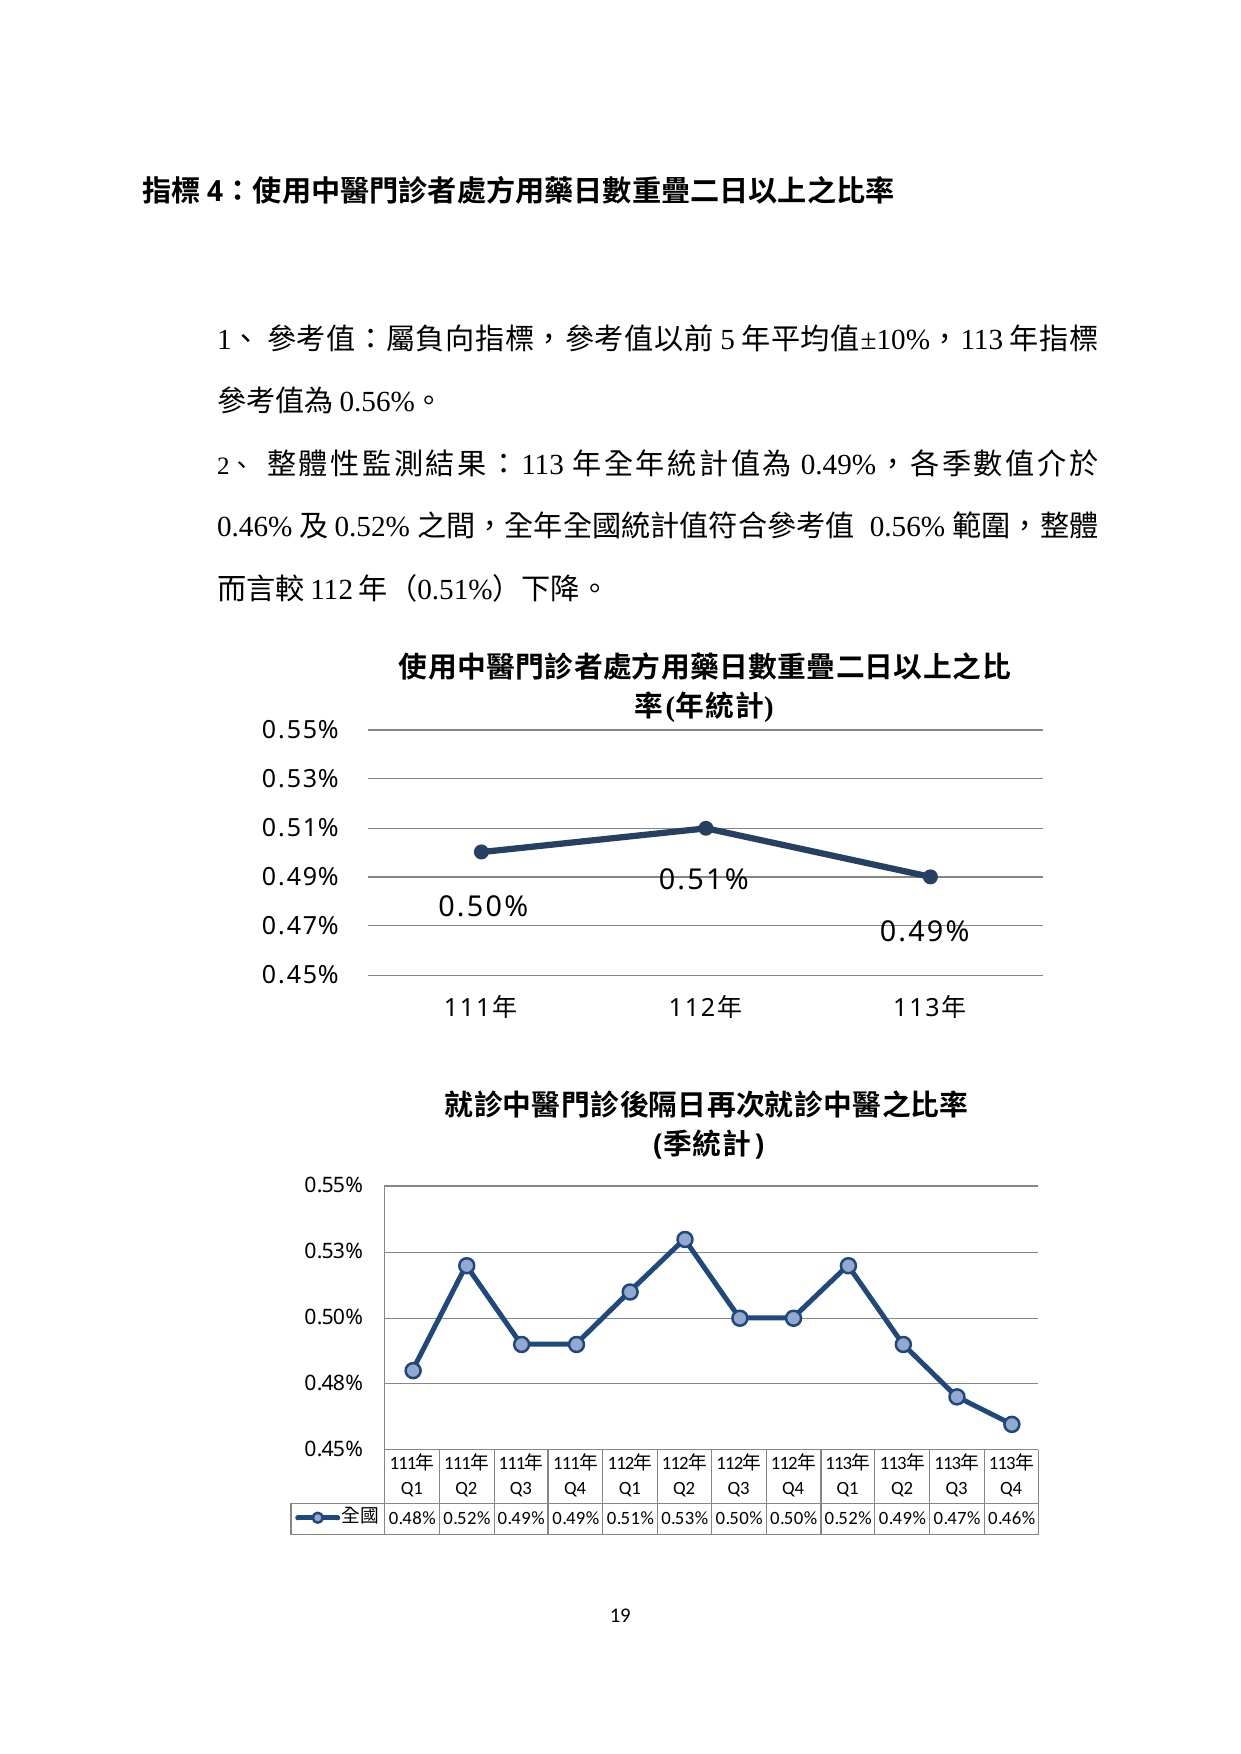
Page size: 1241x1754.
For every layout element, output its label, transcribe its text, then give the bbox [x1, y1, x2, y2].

list 整體性監測結果：113年全年統計值為0.49%，各季數值介於0.46% 及0.52% 之間，全年全國統計值符合參考值 0.56% 範圍，整體而言較112年（0.51%）下降。 [217, 420, 1098, 607]
list 參考值：屬負向指標，參考值以前5年平均值±10%，113年指標參考值為0.56%。 [217, 295, 1098, 420]
subtitle 指標4：使用中醫門診者處方用藥日數重疊二日以上之比率 [142, 147, 1098, 210]
